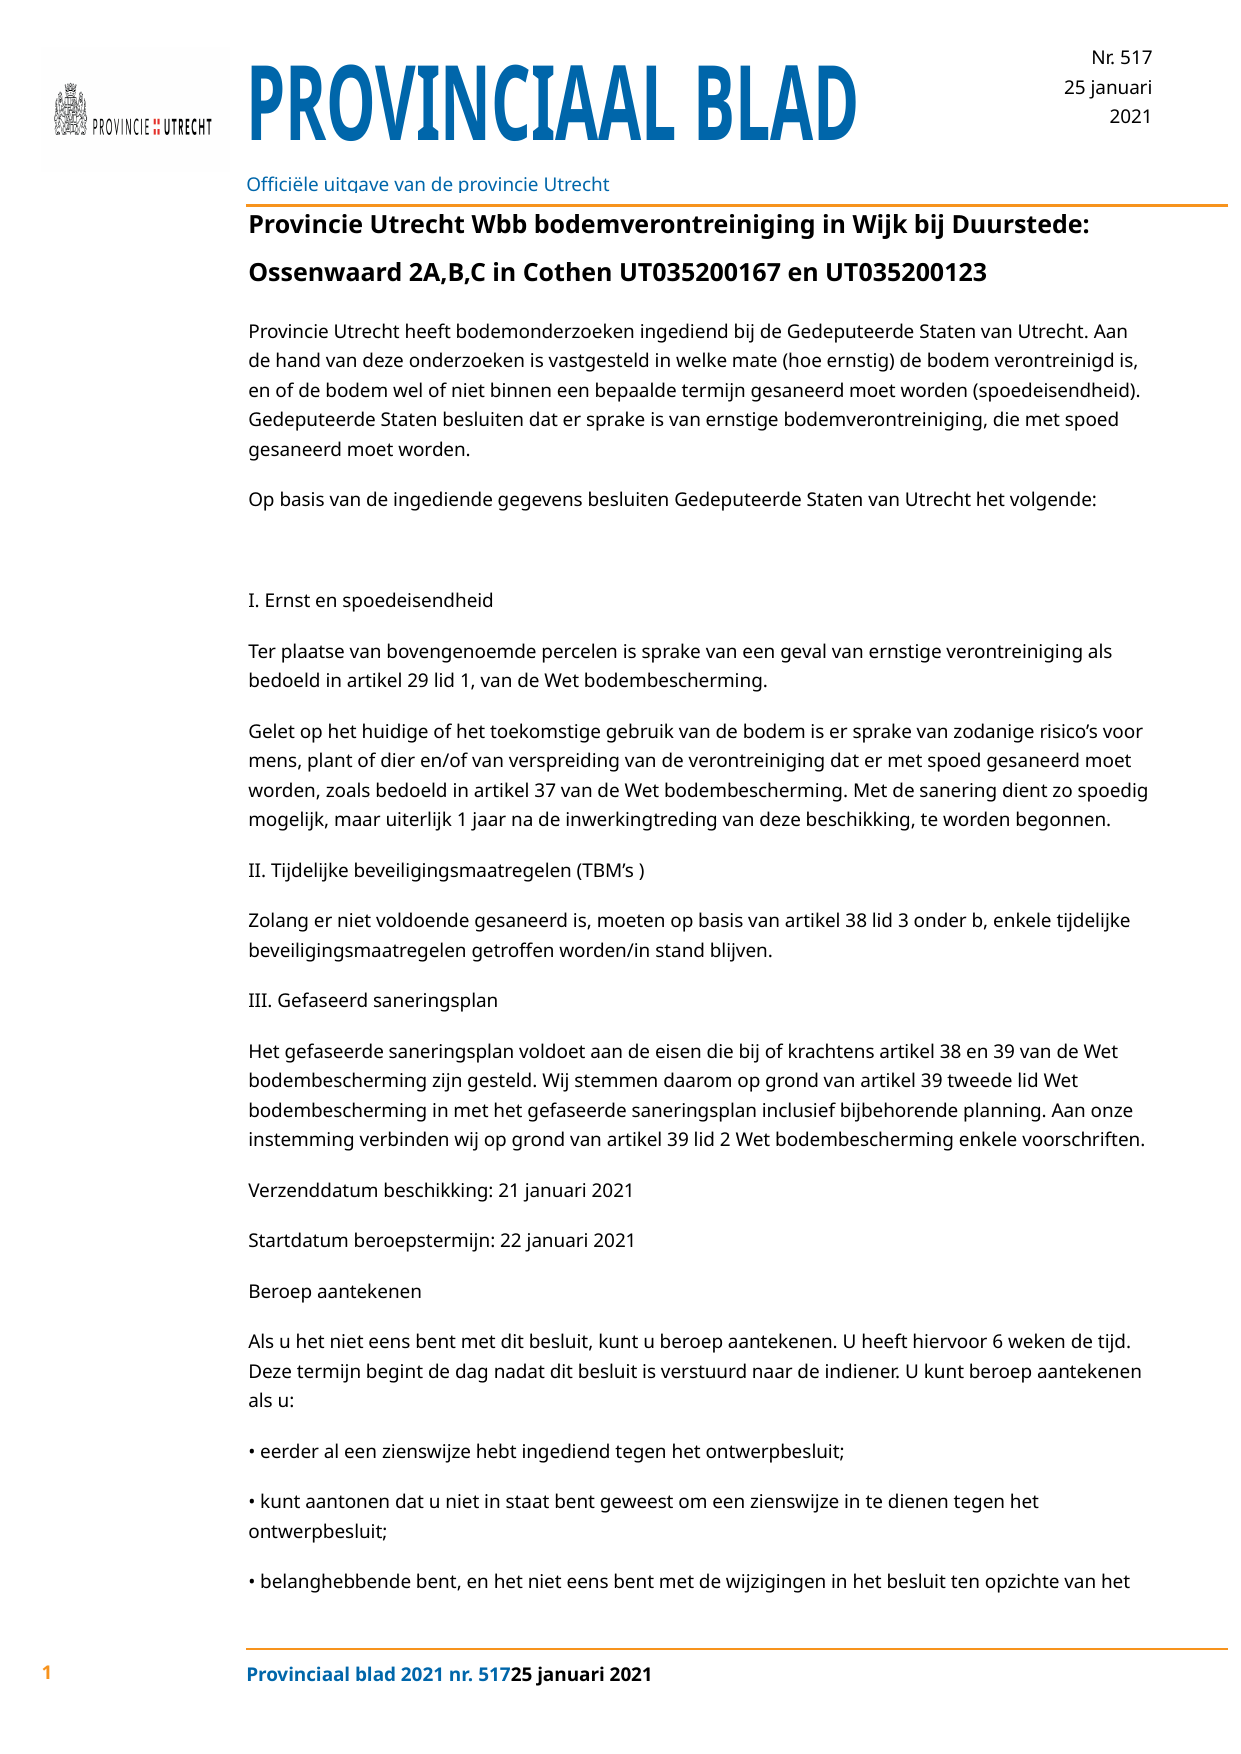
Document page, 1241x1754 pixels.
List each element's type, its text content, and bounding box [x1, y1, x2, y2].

text Provincie Utrecht heeft bodemonderzoeken ingediend bij de Gedeputeerde Staten van Utrecht. Aan de hand van deze onderzoeken is vastgesteld in welke mate (hoe ernstig) de bodem verontreinigd is, en of de bodem wel of niet binnen een bepaalde termijn gesaneerd moet worden (spoedeisendheid). Gedeputeerde Staten besluiten dat er sprake is van ernstige bodemverontreiniging, die met spoed gesaneerd moet worden. [248, 318, 1152, 462]
text • kunt aantonen dat u niet in staat bent geweest om een zienswijze in te dienen tegen het ontwerpbesluit; [248, 1488, 1152, 1544]
text Op basis van de ingediende gegevens besluiten Gedeputeerde Staten van Utrecht het volgende: [248, 487, 1152, 512]
text • eerder al een zienswijze hebt ingediend tegen het ontwerpbesluit; [248, 1438, 1152, 1464]
text Startdatum beroepstermijn: 22 januari 2021 [248, 1227, 1152, 1253]
text Gelet op het huidige of het toekomstige gebruik van de bodem is er sprake van zodanige risico’s voor mens, plant of dier en/of van verspreiding van de verontreiniging dat er met spoed gesaneerd moet worden, zoals bedoeld in artikel 37 van de Wet bodembescherming. Met de sanering dient zo spoedig mogelijk, maar uiterlijk 1 jaar na de inwerkingtreding van deze beschikking, te worden begonnen. [248, 718, 1152, 832]
text Provincie Utrecht Wbb bodemverontreiniging in Wijk bij Duurstede: Ossenwaard 2A,B,C in Cothen UT035200167 en UT035200123 [248, 207, 1152, 288]
text Als u het niet eens bent met dit besluit, kunt u beroep aantekenen. U heeft hiervoor 6 weken de tijd. Deze termijn begint de dag nadat dit besluit is verstuurd naar de indiener. U kunt beroep aantekenen als u: [248, 1328, 1152, 1413]
text • belanghebbende bent, en het niet eens bent met de wijzigingen in het besluit ten opzichte van het [248, 1568, 1152, 1594]
text Ter plaatse van bovengenoemde percelen is sprake van een geval van ernstige verontreiniging als bedoeld in artikel 29 lid 1, van de Wet bodembescherming. [248, 638, 1152, 693]
text II. Tijdelijke beveiligingsmaatregelen (TBM’s ) [248, 857, 1152, 883]
picture [41, 47, 231, 172]
text I. Ernst en spoedeisendheid [248, 587, 1152, 613]
text Zolang er niet voldoende gesaneerd is, moeten op basis van artikel 38 lid 3 onder b, enkele tijdelijke beveiligingsmaatregelen getroffen worden/in stand blijven. [248, 907, 1152, 963]
text Beroep aantekenen [248, 1278, 1152, 1304]
text Verzenddatum beschikking: 21 januari 2021 [248, 1177, 1152, 1203]
text Het gefaseerde saneringsplan voldoet aan de eisen die bij of krachtens artikel 38 en 39 van de Wet bodembescherming zijn gesteld. Wij stemmen daarom op grond van artikel 39 tweede lid Wet bodembescherming in met het gefaseerde saneringsplan inclusief bijbehorende planning. Aan onze instemming verbinden wij op grond van artikel 39 lid 2 Wet bodembescherming enkele voorschriften. [248, 1038, 1152, 1152]
text III. Gefaseerd saneringsplan [248, 987, 1152, 1013]
